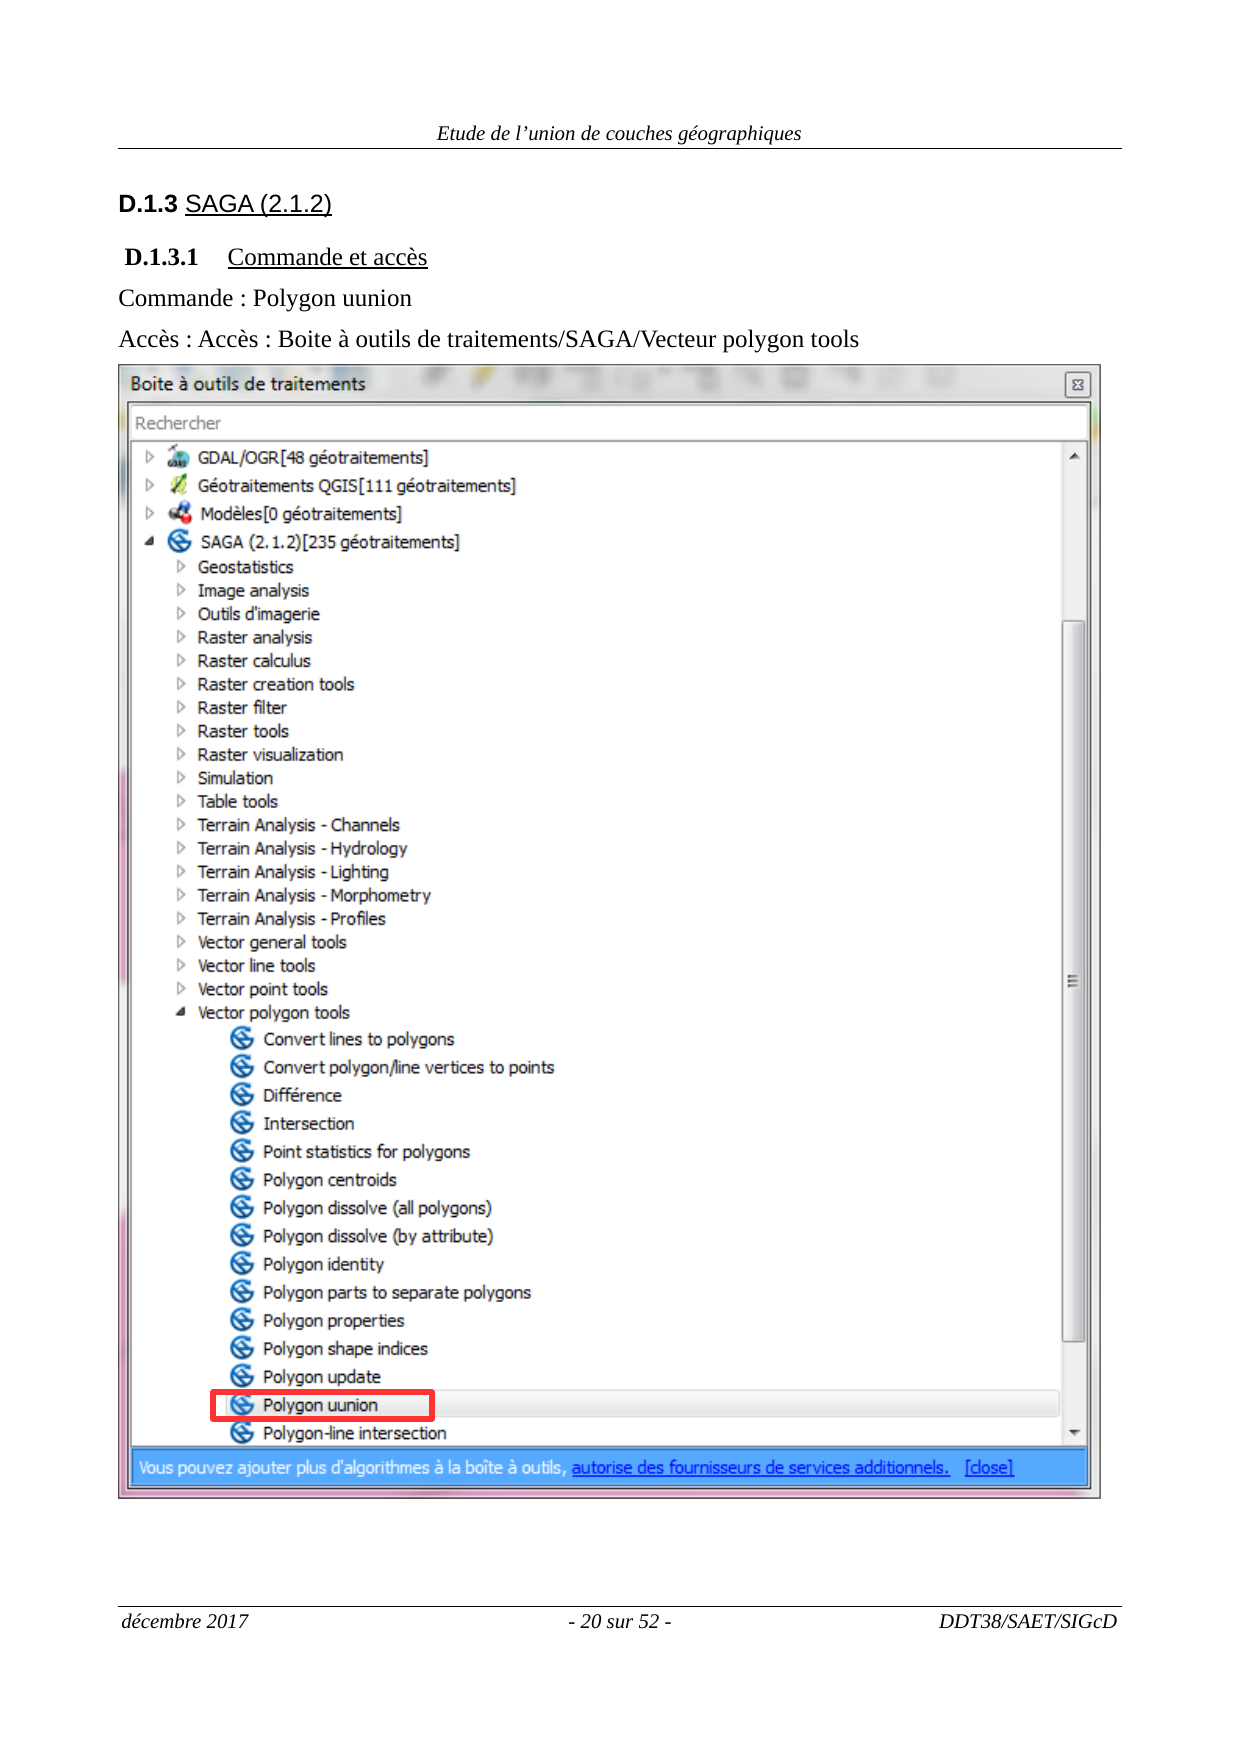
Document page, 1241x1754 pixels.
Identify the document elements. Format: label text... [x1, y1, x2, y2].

subtitle Commande et accès [118, 242, 1122, 271]
picture [118, 364, 1101, 1499]
text Commande : Polygon uunion [118, 283, 1122, 312]
subtitle SAGA (2.1.2) [118, 189, 1122, 218]
text Accès : Accès : Boite à outils de traitements/SAGA/Vecteur polygon tools [118, 324, 1122, 353]
